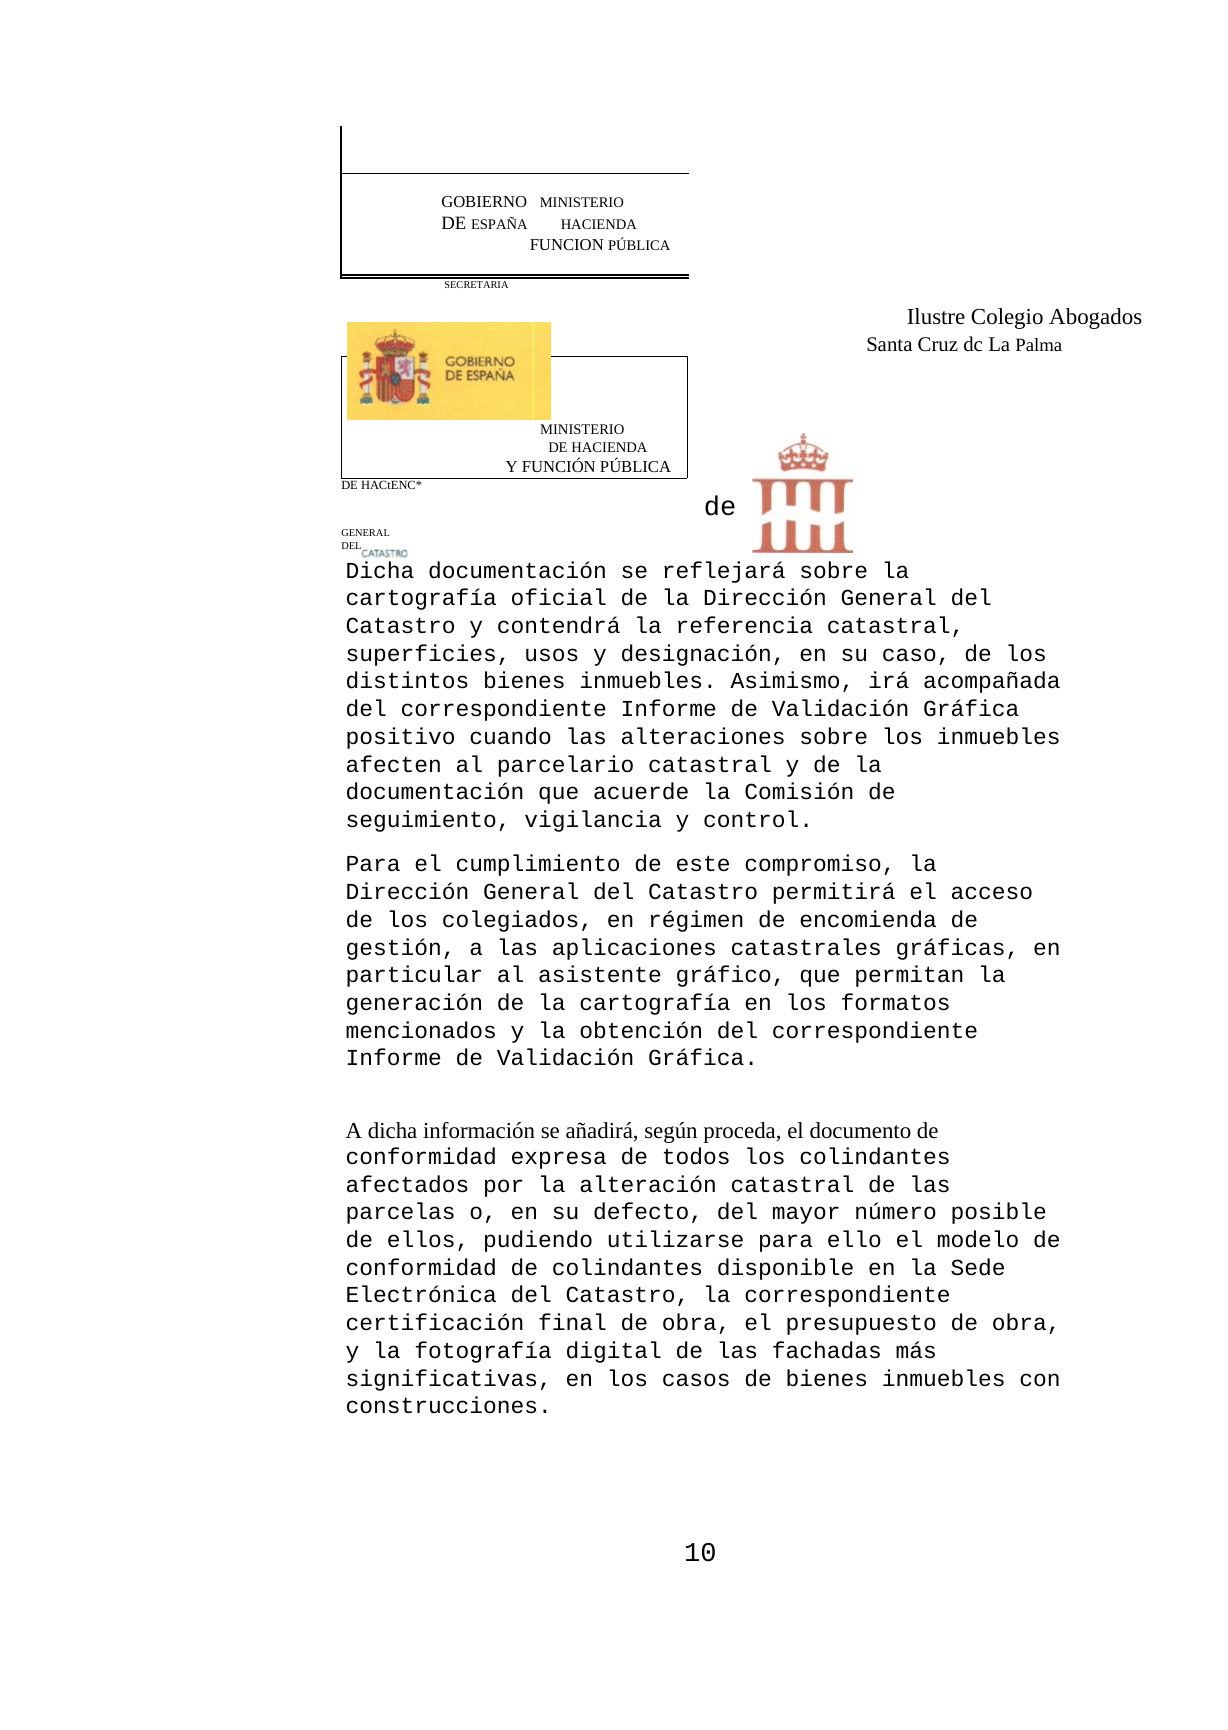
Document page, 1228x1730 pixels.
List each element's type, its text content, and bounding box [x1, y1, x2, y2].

table_header MINISTERIO DE HACIENDA Y FUNCIÓN PÚBLICA [342, 357, 687, 477]
text DEL [341, 540, 852, 558]
text DE HACtENC* [341, 478, 752, 492]
text Dicha documentación se reflejará sobre la cartografía oficial de la Dirección General del Catastro y contendrá la referencia catastral, superficies, usos y designación, en su caso, de los distintos bienes inmuebles. Asimismo, irá acompañada del correspondiente Informe de Validación Gráfica positivo cuando las alteraciones sobre los inmuebles afecten al parcelario catastral y de la documentación que acuerde la Comisión de seguimiento, vigilancia y control. [345, 559, 1062, 834]
text A dicha información se añadirá, según proceda, el documento de conformidad expresa de todos los colindantes afectados por la alteración catastral de las parcelas o, en su defecto, del mayor número posible de ellos, pudiendo utilizarse para ello el modelo de conformidad de colindantes disponible en la Sede Electrónica del Catastro, la correspondiente certificación final de obra, el presupuesto de obra, y la fotografía digital de las fachadas más significativas, en los casos de bienes inmuebles con construcciones. [345, 1117, 1062, 1421]
subtitle [853, 493, 1041, 524]
text Para el cumplimiento de este compromiso, la Dirección General del Catastro permitirá el acceso de los colegiados, en régimen de encomienda de gestión, a las aplicaciones catastrales gráficas, en particular al asistente gráfico, que permitan la generación de la cartografía en los formatos mencionados y la obtención del correspondiente Informe de Validación Gráfica. [345, 853, 1062, 1073]
subtitle de [78, 493, 752, 524]
text GENERAL [341, 527, 752, 539]
